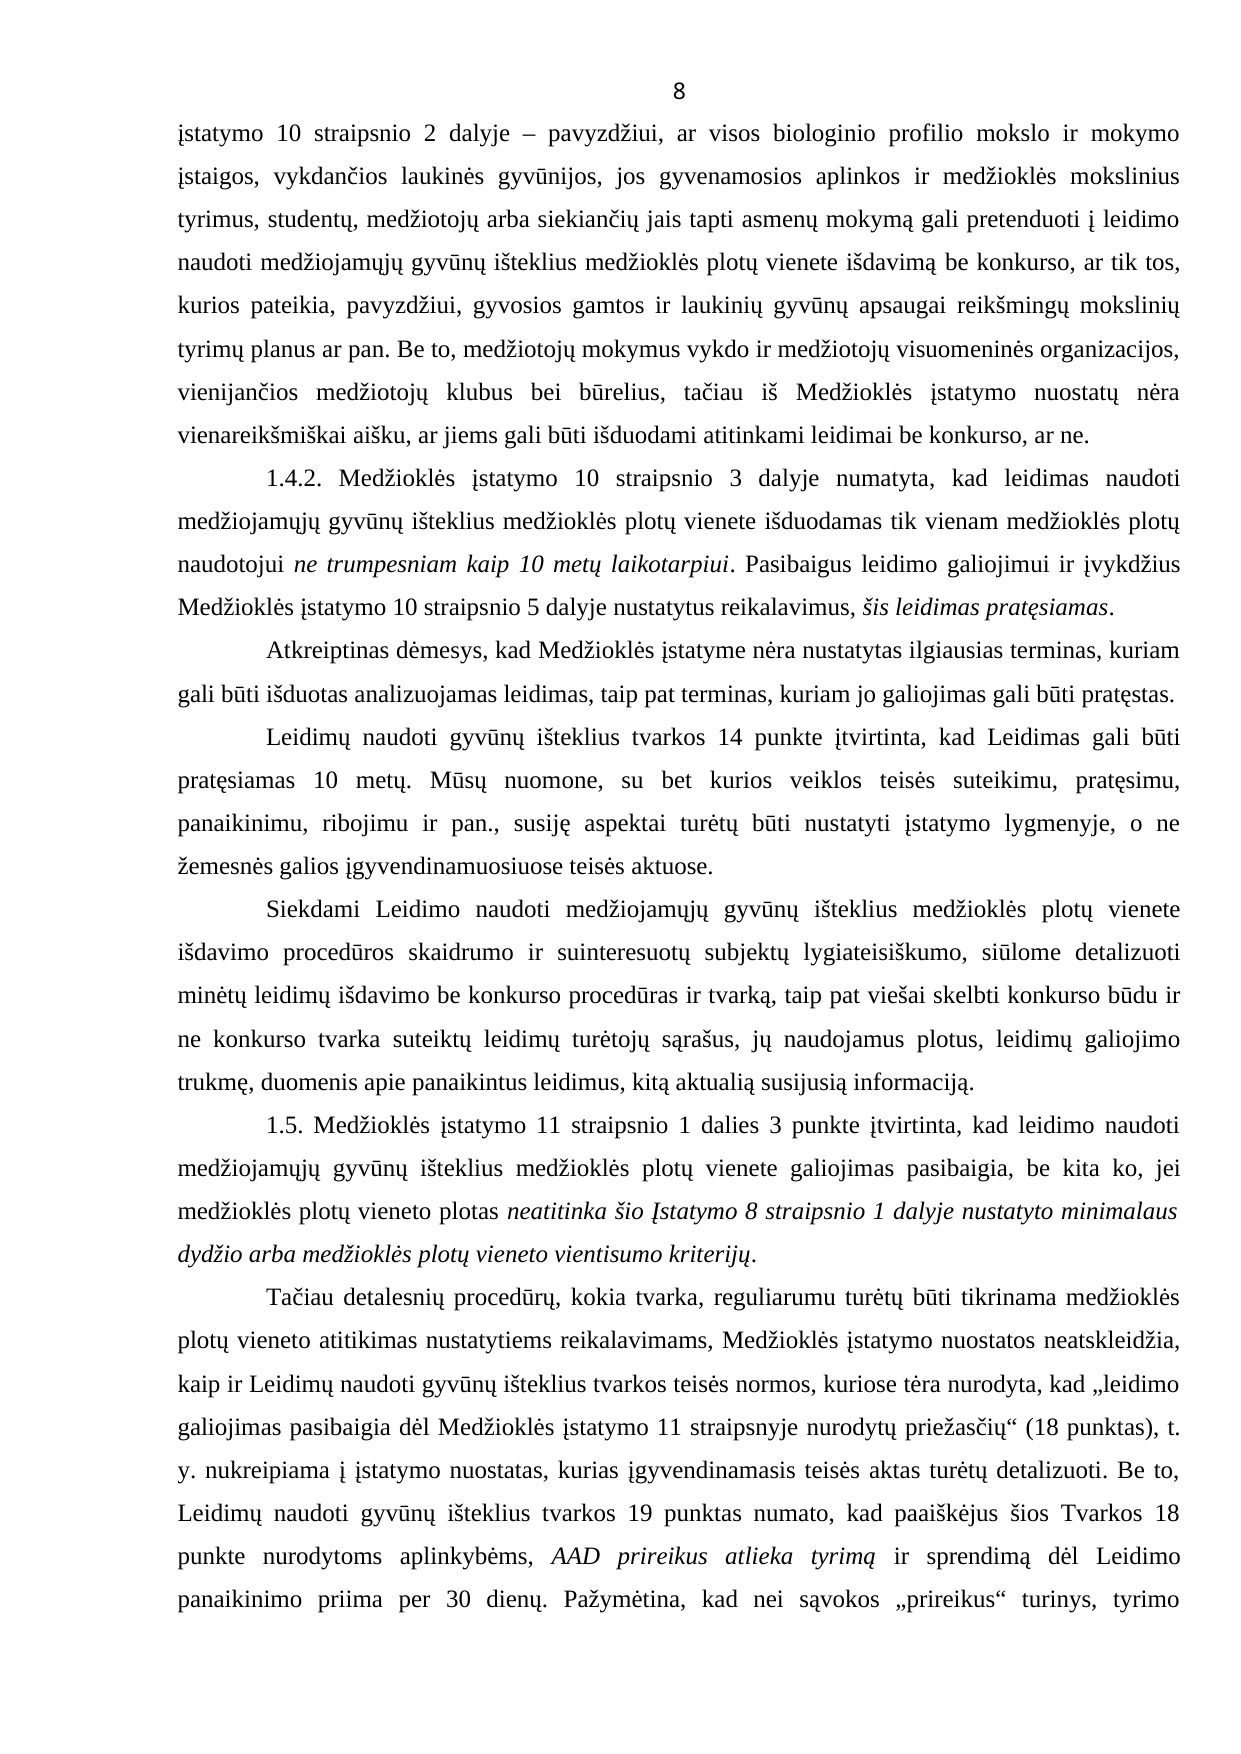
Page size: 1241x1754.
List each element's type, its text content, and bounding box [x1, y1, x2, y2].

text 1.4.2. Medžioklės įstatymo 10 straipsnio 3 dalyje numatyta, kad leidimas naudoti medžiojamųjų gyvūnų išteklius medžioklės plotų vienete išduodamas tik vienam medžioklės plotų naudotojui ne trumpesniam kaip 10 metų laikotarpiui. Pasibaigus leidimo galiojimui ir įvykdžius Medžioklės įstatymo 10 straipsnio 5 dalyje nustatytus reikalavimus, šis leidimas pratęsiamas. [177, 463, 1181, 621]
text įstatymo 10 straipsnio 2 dalyje – pavyzdžiui, ar visos biologinio profilio mokslo ir mokymo įstaigos, vykdančios laukinės gyvūnijos, jos gyvenamosios aplinkos ir medžioklės mokslinius tyrimus, studentų, medžiotojų arba siekiančių jais tapti asmenų mokymą gali pretenduoti į leidimo naudoti medžiojamųjų gyvūnų išteklius medžioklės plotų vienete išdavimą be konkurso, ar tik tos, kurios pateikia, pavyzdžiui, gyvosios gamtos ir laukinių gyvūnų apsaugai reikšmingų mokslinių tyrimų planus ar pan. Be to, medžiotojų mokymus vykdo ir medžiotojų visuomeninės organizacijos, vienijančios medžiotojų klubus bei būrelius, tačiau iš Medžioklės įstatymo nuostatų nėra vienareikšmiškai aišku, ar jiems gali būti išduodami atitinkami leidimai be konkurso, ar ne. [177, 118, 1181, 449]
text Tačiau detalesnių procedūrų, kokia tvarka, reguliarumu turėtų būti tikrinama medžioklės plotų vieneto atitikimas nustatytiems reikalavimams, Medžioklės įstatymo nuostatos neatskleidžia, kaip ir Leidimų naudoti gyvūnų išteklius tvarkos teisės normos, kuriose tėra nurodyta, kad „leidimo galiojimas pasibaigia dėl Medžioklės įstatymo 11 straipsnyje nurodytų priežasčių“ (18 punktas), t. y. nukreipiama į įstatymo nuostatas, kurias įgyvendinamasis teisės aktas turėtų detalizuoti. Be to, Leidimų naudoti gyvūnų išteklius tvarkos 19 punktas numato, kad paaiškėjus šios Tvarkos 18 punkte nurodytoms aplinkybėms, AAD prireikus atlieka tyrimą ir sprendimą dėl Leidimo panaikinimo priima per 30 dienų. Pažymėtina, kad nei sąvokos „prireikus“ turinys, tyrimo [177, 1282, 1181, 1613]
text Siekdami Leidimo naudoti medžiojamųjų gyvūnų išteklius medžioklės plotų vienete išdavimo procedūros skaidrumo ir suinteresuotų subjektų lygiateisiškumo, siūlome detalizuoti minėtų leidimų išdavimo be konkurso procedūras ir tvarką, taip pat viešai skelbti konkurso būdu ir ne konkurso tvarka suteiktų leidimų turėtojų sąrašus, jų naudojamus plotus, leidimų galiojimo trukmę, duomenis apie panaikintus leidimus, kitą aktualią susijusią informaciją. [177, 894, 1181, 1096]
text Leidimų naudoti gyvūnų išteklius tvarkos 14 punkte įtvirtinta, kad Leidimas gali būti pratęsiamas 10 metų. Mūsų nuomone, su bet kurios veiklos teisės suteikimu, pratęsimu, panaikinimu, ribojimu ir pan., susiję aspektai turėtų būti nustatyti įstatymo lygmenyje, o ne žemesnės galios įgyvendinamuosiuose teisės aktuose. [177, 722, 1181, 880]
text Atkreiptinas dėmesys, kad Medžioklės įstatyme nėra nustatytas ilgiausias terminas, kuriam gali būti išduotas analizuojamas leidimas, taip pat terminas, kuriam jo galiojimas gali būti pratęstas. [177, 636, 1181, 707]
text 1.5. Medžioklės įstatymo 11 straipsnio 1 dalies 3 punkte įtvirtinta, kad leidimo naudoti medžiojamųjų gyvūnų išteklius medžioklės plotų vienete galiojimas pasibaigia, be kita ko, jei medžioklės plotų vieneto plotas neatitinka šio Įstatymo 8 straipsnio 1 dalyje nustatyto minimalaus dydžio arba medžioklės plotų vieneto vientisumo kriterijų. [177, 1110, 1181, 1268]
